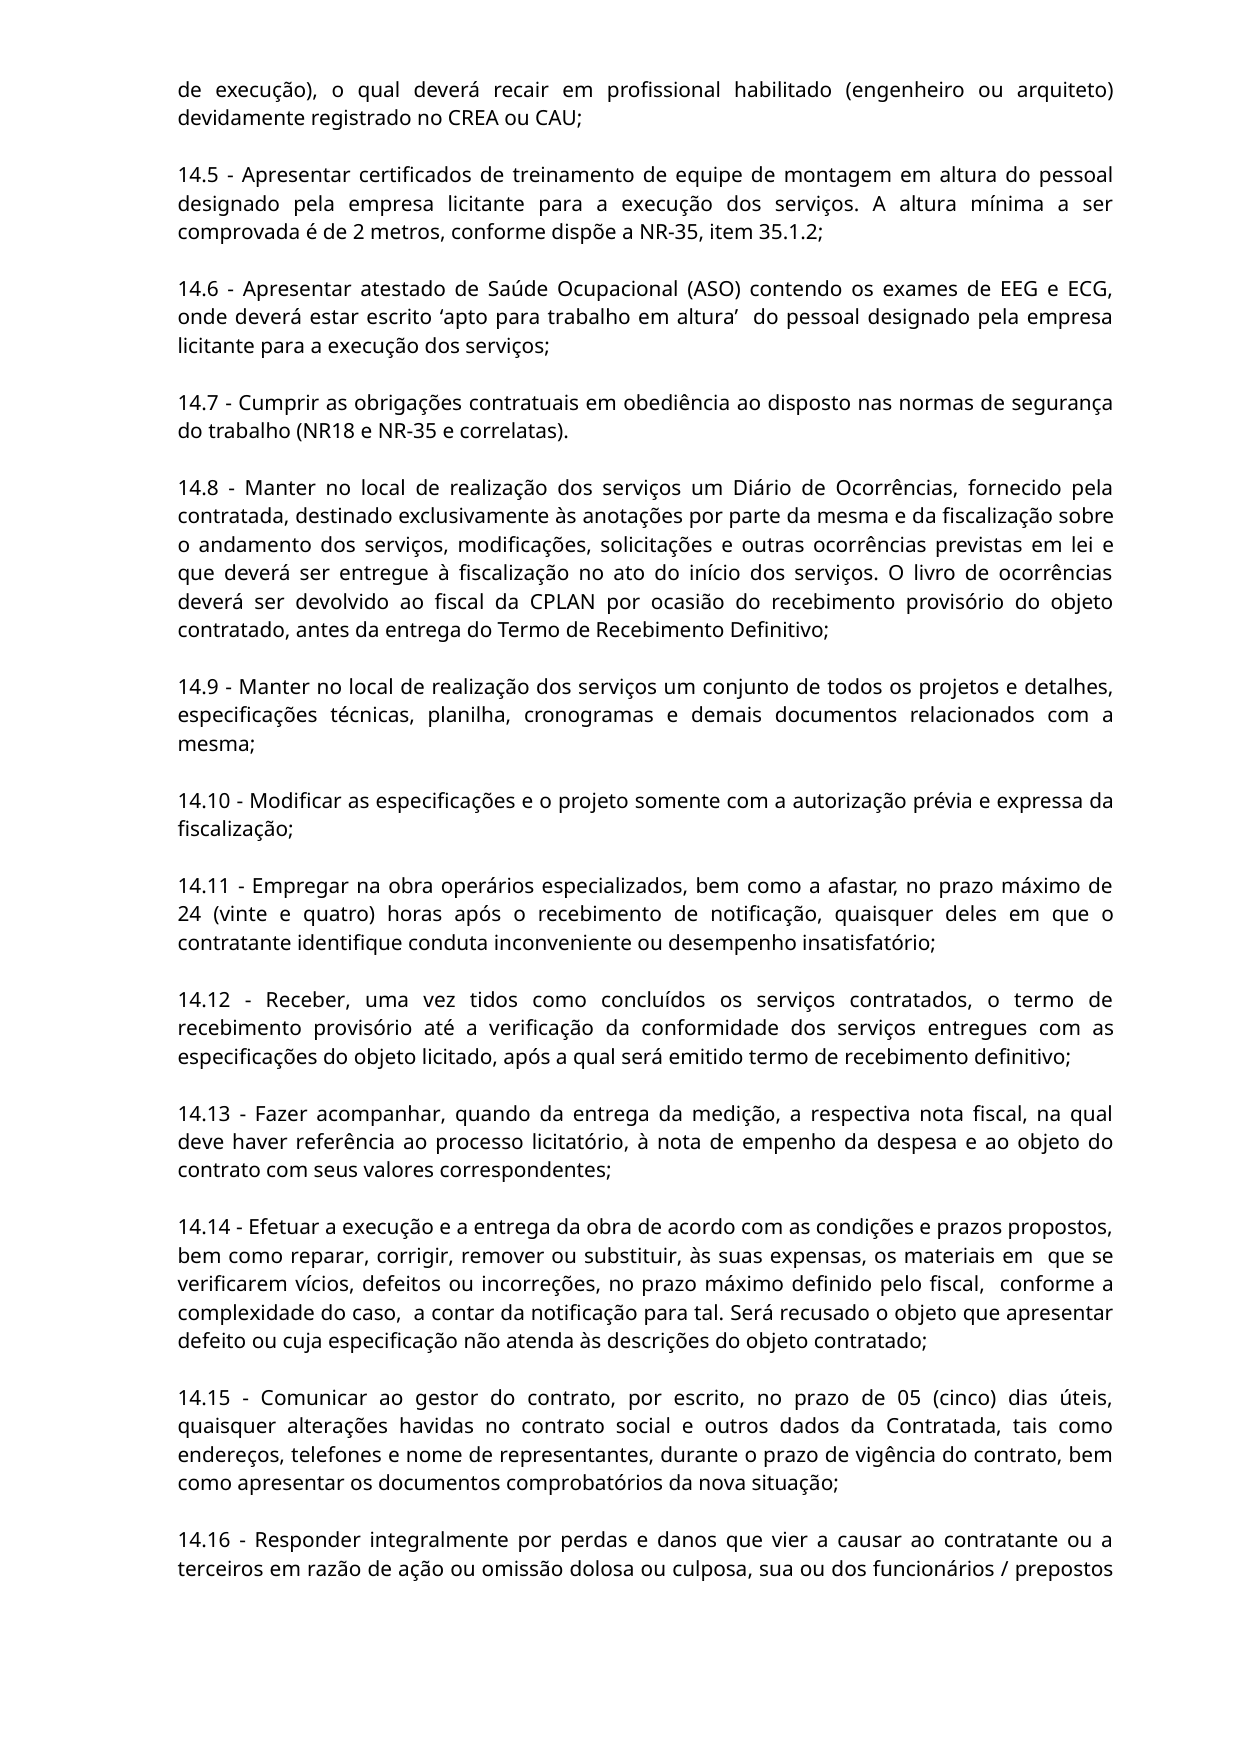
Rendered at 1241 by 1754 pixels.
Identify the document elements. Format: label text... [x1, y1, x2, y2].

text 14.13 - Fazer acompanhar, quando da entrega da medição, a respectiva nota fiscal, na qual deve haver referência ao processo licitatório, à nota de empenho da despesa e ao objeto do contrato com seus valores correspondentes; [177, 1099, 1115, 1184]
text de execução), o qual deverá recair em profissional habilitado (engenheiro ou arquiteto) devidamente registrado no CREA ou CAU; [177, 75, 1115, 132]
text 14.12 - Receber, uma vez tidos como concluídos os serviços contratados, o termo de recebimento provisório até a verificação da conformidade dos serviços entregues com as especificações do objeto licitado, após a qual será emitido termo de recebimento definitivo; [177, 985, 1115, 1070]
text 14.9 - Manter no local de realização dos serviços um conjunto de todos os projetos e detalhes, especificações técnicas, planilha, cronogramas e demais documentos relacionados com a mesma; [177, 672, 1115, 757]
text 14.6 - Apresentar atestado de Saúde Ocupacional (ASO) contendo os exames de EEG e ECG, onde deverá estar escrito ‘apto para trabalho em altura’ do pessoal designado pela empresa licitante para a execução dos serviços; [177, 274, 1115, 359]
text 14.14 - Efetuar a execução e a entrega da obra de acordo com as condições e prazos propostos, bem como reparar, corrigir, remover ou substituir, às suas expensas, os materiais em que se verificarem vícios, defeitos ou incorreções, no prazo máximo definido pelo fiscal, conforme a complexidade do caso, a contar da notificação para tal. Será recusado o objeto que apresentar defeito ou cuja especificação não atenda às descrições do objeto contratado; [177, 1212, 1115, 1354]
text 14.7 - Cumprir as obrigações contratuais em obediência ao disposto nas normas de segurança do trabalho (NR18 e NR-35 e correlatas). [177, 388, 1115, 444]
text 14.15 - Comunicar ao gestor do contrato, por escrito, no prazo de 05 (cinco) dias úteis, quaisquer alterações havidas no contrato social e outros dados da Contratada, tais como endereços, telefones e nome de representantes, durante o prazo de vigência do contrato, bem como apresentar os documentos comprobatórios da nova situação; [177, 1383, 1115, 1497]
text 14.10 - Modificar as especificações e o projeto somente com a autorização prévia e expressa da fiscalização; [177, 786, 1115, 843]
text 14.8 - Manter no local de realização dos serviços um Diário de Ocorrências, fornecido pela contratada, destinado exclusivamente às anotações por parte da mesma e da fiscalização sobre o andamento dos serviços, modificações, solicitações e outras ocorrências previstas em lei e que deverá ser entregue à fiscalização no ato do início dos serviços. O livro de ocorrências deverá ser devolvido ao fiscal da CPLAN por ocasião do recebimento provisório do objeto contratado, antes da entrega do Termo de Recebimento Definitivo; [177, 473, 1115, 644]
text 14.16 - Responder integralmente por perdas e danos que vier a causar ao contratante ou a terceiros em razão de ação ou omissão dolosa ou culposa, sua ou dos funcionários / prepostos [177, 1525, 1115, 1582]
text 14.11 - Empregar na obra operários especializados, bem como a afastar, no prazo máximo de 24 (vinte e quatro) horas após o recebimento de notificação, quaisquer deles em que o contratante identifique conduta inconveniente ou desempenho insatisfatório; [177, 871, 1115, 956]
text 14.5 - Apresentar certificados de treinamento de equipe de montagem em altura do pessoal designado pela empresa licitante para a execução dos serviços. A altura mínima a ser comprovada é de 2 metros, conforme dispõe a NR-35, item 35.1.2; [177, 160, 1115, 246]
